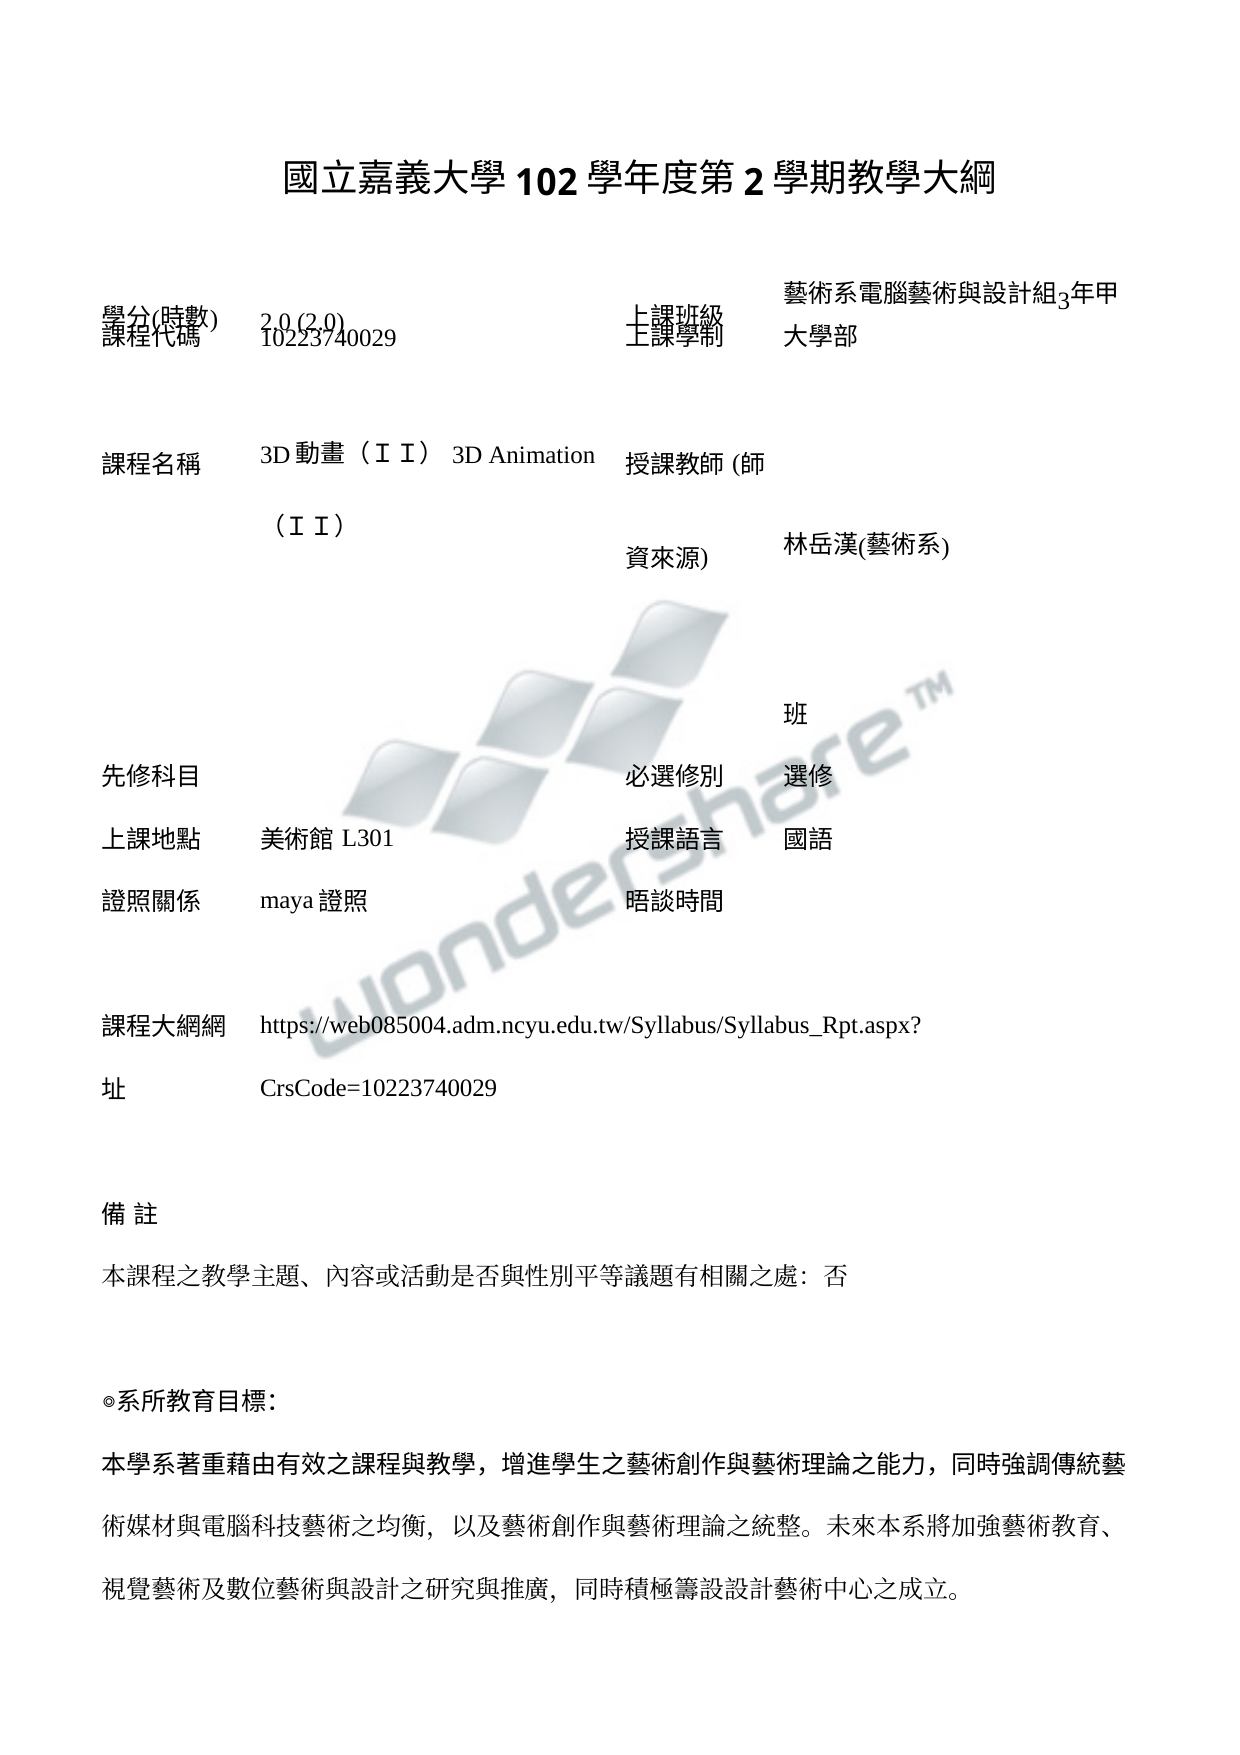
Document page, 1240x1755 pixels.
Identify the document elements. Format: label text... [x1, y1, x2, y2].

text 學分(時數) 2.0 (2.0) 上課班級 藝術系電腦藝術與設計組3年甲 [101, 298, 1162, 338]
text 班 [101, 338, 1162, 351]
